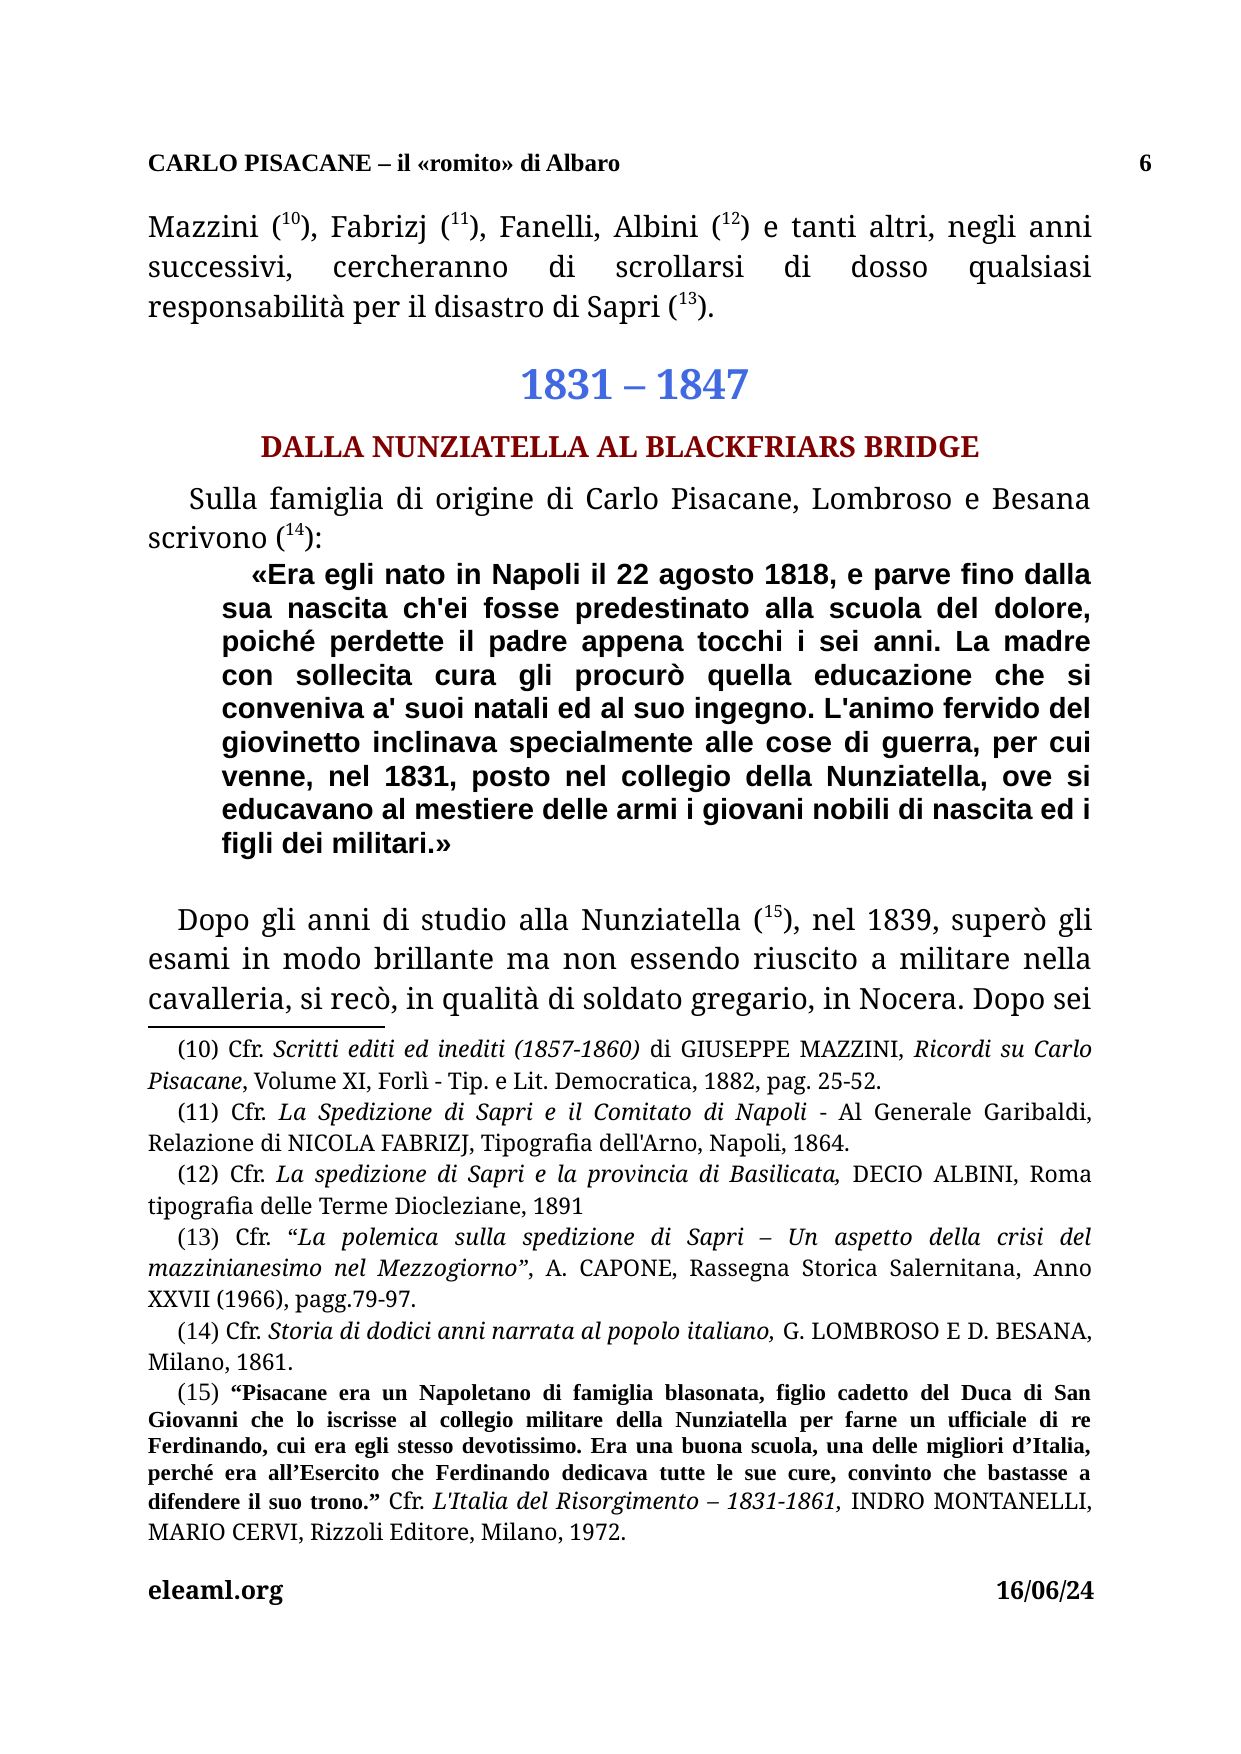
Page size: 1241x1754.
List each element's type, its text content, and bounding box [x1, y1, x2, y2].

text Cfr. La spedizione di Sapri e la provincia di Basilicata, DECIO ALBINI, Roma tipografia delle Terme Diocleziane, 1891 [148, 1158, 1093, 1221]
text Dopo gli anni di studio alla Nunziatella (), nel 1839, superò gli esami in modo brillante ma non essendo riuscito a militare nella cavalleria, si recò, in qualità di soldato gregario, in Nocera. Dopo sei [148, 899, 1093, 1018]
text Sulla famiglia di origine di Carlo Pisacane, Lombroso e Besana scrivono (): [148, 478, 1093, 557]
text Cfr. Scritti editi ed inediti (1857-1860) di GIUSEPPE MAZZINI, Ricordi su Carlo Pisacane, Volume XI, Forlì - Tip. e Lit. Democratica, 1882, pag. 25-52. [148, 1033, 1093, 1096]
subtitle 1831 – 1847 [148, 354, 1093, 411]
subtitle DALLA NUNZIATELLA AL BLACKFRIARS BRIDGE [148, 426, 1093, 466]
text “Pisacane era un Napoletano di famiglia blasonata, figlio cadetto del Duca di San Giovanni che lo iscrisse al collegio militare della Nunziatella per farne un ufficiale di re Ferdinando, cui era egli stesso devotissimo. Era una buona scuola, una delle migliori d’Italia, perché era all’Esercito che Ferdinando dedicava tutte le sue cure, convinto che bastasse a difendere il suo trono.” Cfr. L'Italia del Risorgimento – 1831-1861, INDRO MONTANELLI, MARIO CERVI, Rizzoli Editore, Milano, 1972. [148, 1377, 1093, 1547]
text «Era egli nato in Napoli il 22 agosto 1818, e parve fino dalla sua nascita ch'ei fosse predestinato alla scuola del dolore, poiché perdette il padre appena tocchi i sei anni. La madre con sollecita cura gli procurò quella educazione che si conveniva a' suoi natali ed al suo ingegno. L'animo fervido del giovinetto inclinava specialmente alle cose di guerra, per cui venne, nel 1831, posto nel collegio della Nunziatella, ove si educavano al mestiere delle armi i giovani nobili di nascita ed i figli dei militari.» [221, 557, 1093, 859]
text – Vestito da prete, va a Napoli qualche giorno prima della spedizione, per rendersi conto di persona della situazione e degli appoggi su cui potrebbe contare in loco, ma dagli incontri con gli esponenti del comitato napoletano non riesce a farsene una idea precisa (); ciononostante decide di partire. I cosiddetti patrioti, Mazzini (), Fabrizj (), Fanelli, Albini () e tanti altri, negli anni successivi, cercheranno di scrollarsi di dosso qualsiasi responsabilità per il disastro di Sapri (). [148, 207, 1093, 326]
text Cfr. La Spedizione di Sapri e il Comitato di Napoli - Al Generale Garibaldi, Relazione di NICOLA FABRIZJ, Tipografia dell'Arno, Napoli, 1864. [148, 1096, 1093, 1158]
text Cfr. Storia di dodici anni narrata al popolo italiano, G. LOMBROSO E D. BESANA, Milano, 1861. [148, 1314, 1093, 1377]
text Cfr. “La polemica sulla spedizione di Sapri – Un aspetto della crisi del mazzinianesimo nel Mezzogiorno”, A. CAPONE, Rassegna Storica Salernitana, Anno XXVII (1966), pagg.79-97. [148, 1221, 1093, 1314]
